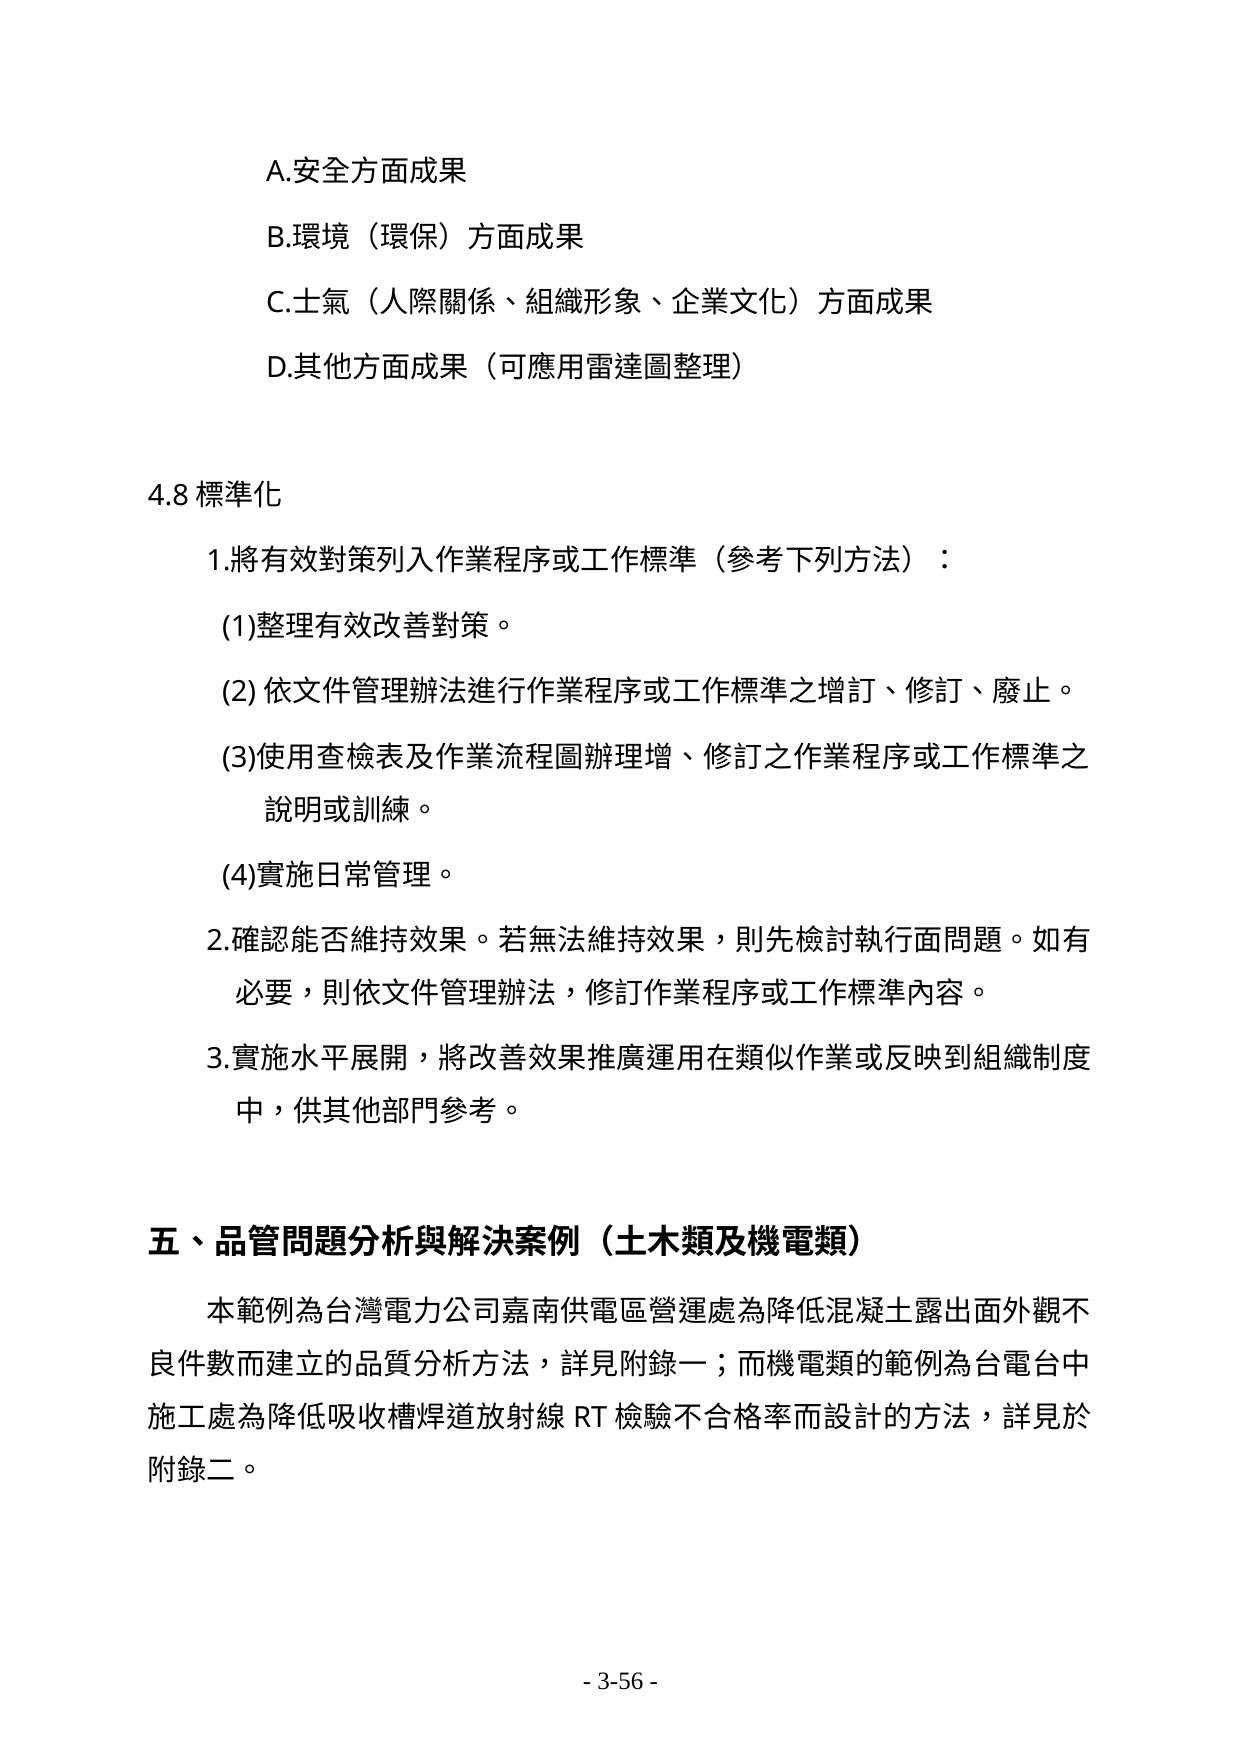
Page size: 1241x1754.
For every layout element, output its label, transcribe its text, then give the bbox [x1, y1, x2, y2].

subtitle 4.8標準化 [148, 471, 1092, 514]
text (1)整理有效改善對策。 [222, 602, 1092, 645]
text B.環境（環保）方面成果 [266, 213, 1092, 256]
text (3)使用查檢表及作業流程圖辦理增、修訂之作業程序或工作標準之說明或訓練。 [222, 733, 1092, 828]
text (2) 依文件管理辦法進行作業程序或工作標準之增訂、修訂、廢止。 [222, 668, 1092, 710]
text (4)實施日常管理。 [222, 851, 1092, 894]
text 3.實施水平展開，將改善效果推廣運用在類似作業或反映到組織制度中，供其他部門參考。 [206, 1035, 1092, 1130]
text 本範例為台灣電力公司嘉南供電區營運處為降低混凝土露出面外觀不良件數而建立的品質分析方法，詳見附錄一；而機電類的範例為台電台中施工處為降低吸收槽焊道放射線RT檢驗不合格率而設計的方法，詳見於附錄二。 [148, 1288, 1092, 1489]
text A.安全方面成果 [266, 148, 1092, 190]
text D.其他方面成果（可應用雷達圖整理） [266, 344, 1092, 386]
subtitle 五、品管問題分析與解決案例（土木類及機電類） [148, 1215, 1092, 1263]
text 1.將有效對策列入作業程序或工作標準（參考下列方法）： [206, 537, 1092, 579]
text C.士氣（人際關係、組織形象、企業文化）方面成果 [266, 278, 1092, 321]
text 2.確認能否維持效果。若無法維持效果，則先檢討執行面問題。如有必要，則依文件管理辦法，修訂作業程序或工作標準內容。 [206, 917, 1092, 1012]
